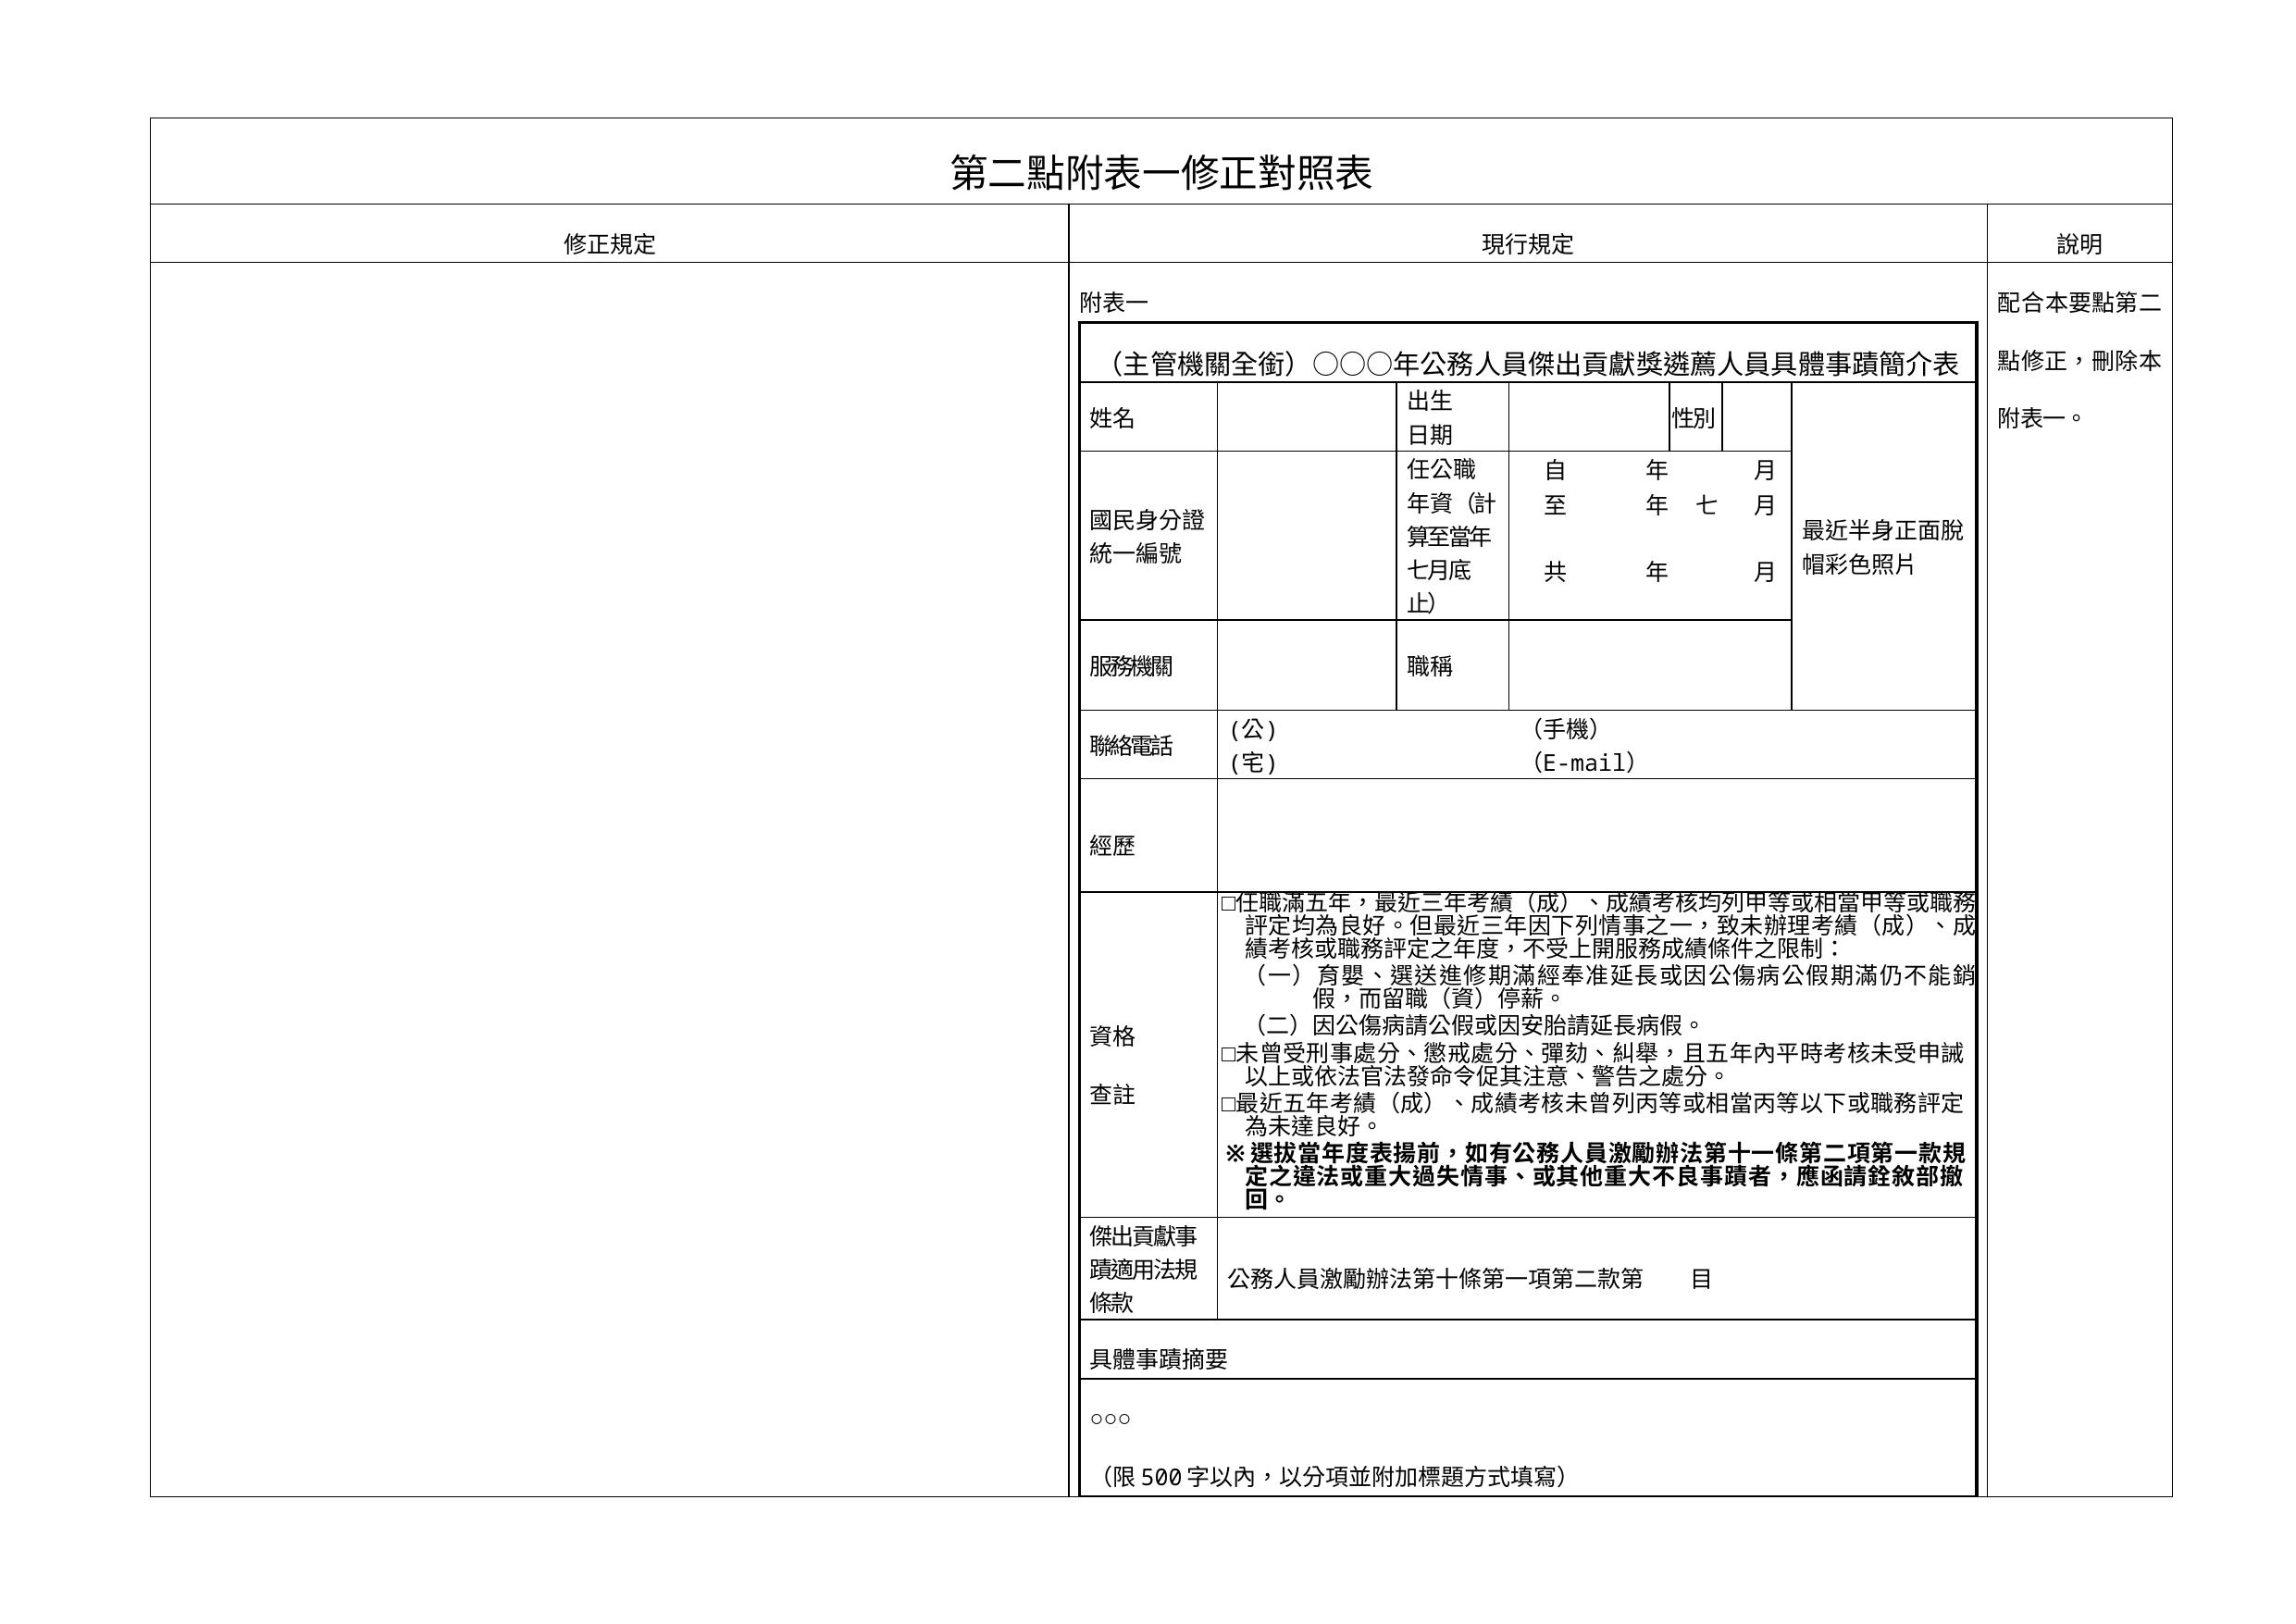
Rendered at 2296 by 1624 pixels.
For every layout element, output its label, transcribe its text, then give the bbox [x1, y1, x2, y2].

table_header 第二點附表一修正對照表 [151, 118, 2172, 203]
table_cell [1723, 383, 1791, 450]
table_cell [1570, 452, 1644, 486]
table_cell [1218, 452, 1396, 619]
table_cell [1694, 522, 1752, 619]
table_cell 配合本要點第二點修正，刪除本附表一。 [1988, 263, 2172, 1496]
table_cell [1218, 779, 1975, 891]
table_cell 現行規定 [1070, 205, 1987, 262]
table_cell 資格 查註 [1081, 893, 1217, 1216]
table_cell （手機） （E-mail） [1509, 711, 1975, 778]
table_cell [151, 263, 1068, 1496]
table_cell [1570, 486, 1644, 521]
table_cell ○○○ （限500字以內，以分項並附加標題方式填寫） [1081, 1380, 1975, 1495]
table_cell 自 [1509, 452, 1570, 486]
table_cell 姓名 [1081, 383, 1217, 450]
table_cell [1509, 383, 1669, 450]
table_cell 七 [1694, 486, 1752, 521]
table_cell 月 [1752, 522, 1791, 619]
table_cell [1509, 621, 1791, 710]
table_cell 附表一 [1070, 263, 1987, 1496]
table_cell 出生 日期 [1397, 383, 1508, 450]
table_cell 任公職年資（計算至當年七月底止） [1397, 452, 1508, 619]
table_cell 具體事蹟摘要 [1081, 1320, 1975, 1378]
table_cell 年 [1644, 486, 1694, 521]
table_cell 服務機關 [1081, 621, 1217, 710]
table_cell 最近半身正面脫帽彩色照片 [1793, 383, 1975, 710]
table_cell [1694, 452, 1752, 486]
table_cell 修正規定 [151, 205, 1068, 262]
table_cell 公務人員激勵辦法第十條第一項第二款第 目 [1218, 1218, 1975, 1319]
table_cell 經歷 [1081, 779, 1217, 891]
table_header （主管機關全銜）○○○年公務人員傑出貢獻獎遴薦人員具體事蹟簡介表 [1081, 324, 1975, 381]
table_cell 共 [1509, 522, 1570, 619]
table_cell □任職滿五年，最近三年考績（成）、成績考核均列甲等或相當甲等或職務評定均為良好。但最近三年因下列情事之一，致未辦理考績（成）、成績考核或職務評定之年度，不受上開服務成績條件之限制： （一）育嬰、選送進修期滿經奉准延長或因公傷病公假期滿仍不能銷假，而留職（資）停薪。 （二）因公傷病請公假或因安胎請延長病假。 □未曾受刑事處分、懲戒處分、彈劾、糾舉，且五年內平時考核未受申誡以上或依法官法發命令促其注意、警告之處分。 □最近五年考績（成）、成績考核未曾列丙等或相當丙等以下或職務評定為未達良好。 ※選拔當年度表揚前，如有公務人員激勵辦法第十一條第二項第一款規定之違法或重大過失情事、或其他重大不良事蹟者，應函請銓敘部撤回。 [1218, 893, 1975, 1216]
table_cell 年 [1644, 522, 1694, 619]
table_cell [1218, 383, 1396, 450]
table_cell 國民身分證統一編號 [1081, 452, 1217, 619]
table_cell 月 [1752, 452, 1791, 486]
table_cell (公) (宅) [1218, 711, 1509, 778]
table_cell [1218, 621, 1396, 710]
table_cell 說明 [1988, 205, 2172, 262]
table_cell 性別 [1670, 383, 1721, 450]
table_cell 傑出貢獻事蹟適用法規條款 [1081, 1218, 1217, 1319]
table_cell 月 [1752, 486, 1791, 521]
table_cell 年 [1644, 452, 1694, 486]
table_cell 職稱 [1397, 621, 1508, 710]
table_cell [1570, 522, 1644, 619]
table_cell 聯絡電話 [1081, 711, 1217, 778]
table_cell 至 [1509, 486, 1570, 521]
